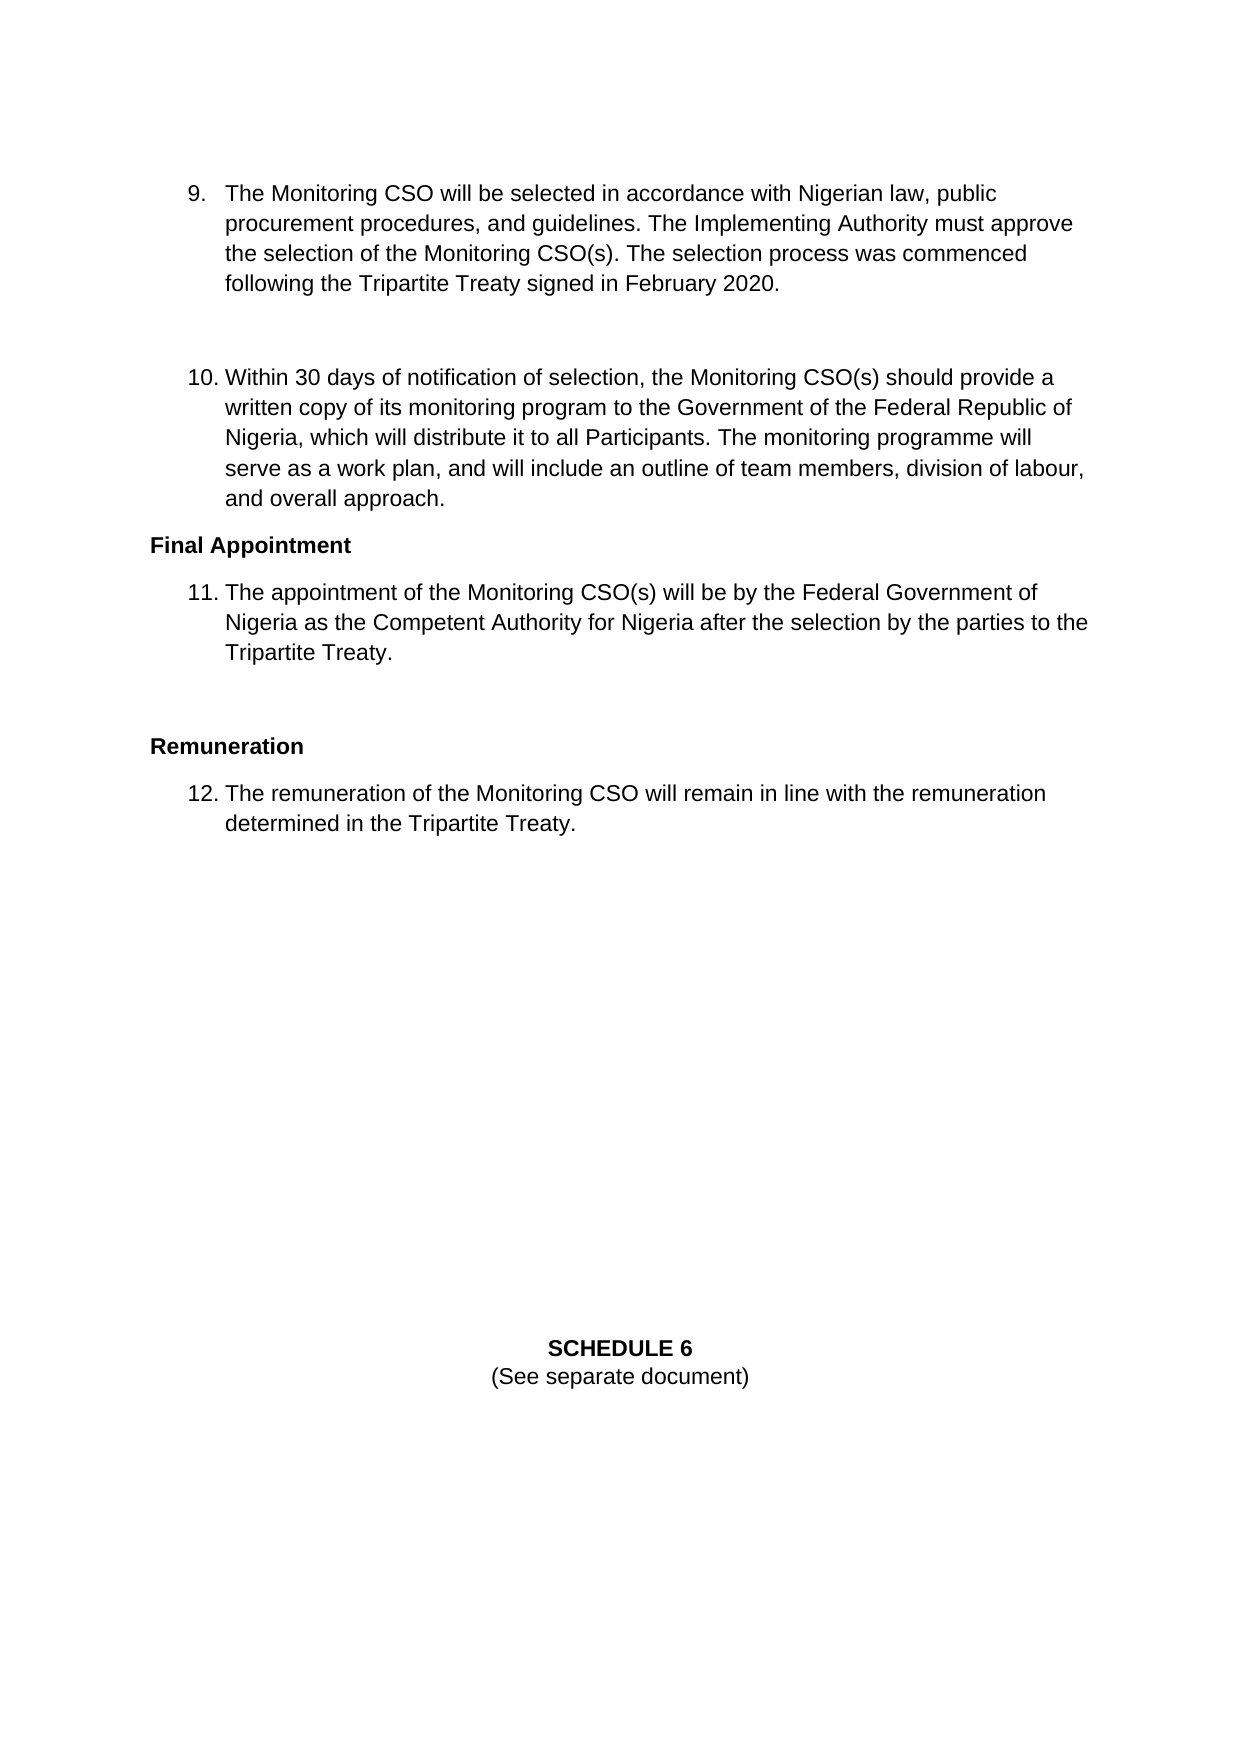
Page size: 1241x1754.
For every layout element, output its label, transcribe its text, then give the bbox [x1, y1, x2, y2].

list Within 30 days of notification of selection, the Monitoring CSO(s) should provide a written copy of its monitoring program to the Government of the Federal Republic of Nigeria, which will distribute it to all Participants. The monitoring programme will serve as a work plan, and will include an outline of team members, division of labour, and overall approach. [187, 364, 1090, 511]
text Remuneration [150, 733, 1090, 759]
list The Monitoring CSO will be selected in accordance with Nigerian law, public procurement procedures, and guidelines. The Implementing Authority must approve the selection of the Monitoring CSO(s). The selection process was commenced following the Tripartite Treaty signed in February 2020. [187, 179, 1090, 296]
text Final Appointment [150, 532, 1090, 558]
list The remuneration of the Monitoring CSO will remain in line with the remuneration determined in the Tripartite Treaty. [187, 779, 1090, 836]
text (See separate document) [150, 1363, 1090, 1389]
list The appointment of the Monitoring CSO(s) will be by the Federal Government of Nigeria as the Competent Authority for Nigeria after the selection by the parties to the Tripartite Treaty. [187, 578, 1090, 665]
subtitle SCHEDULE 6 [150, 1335, 1090, 1361]
